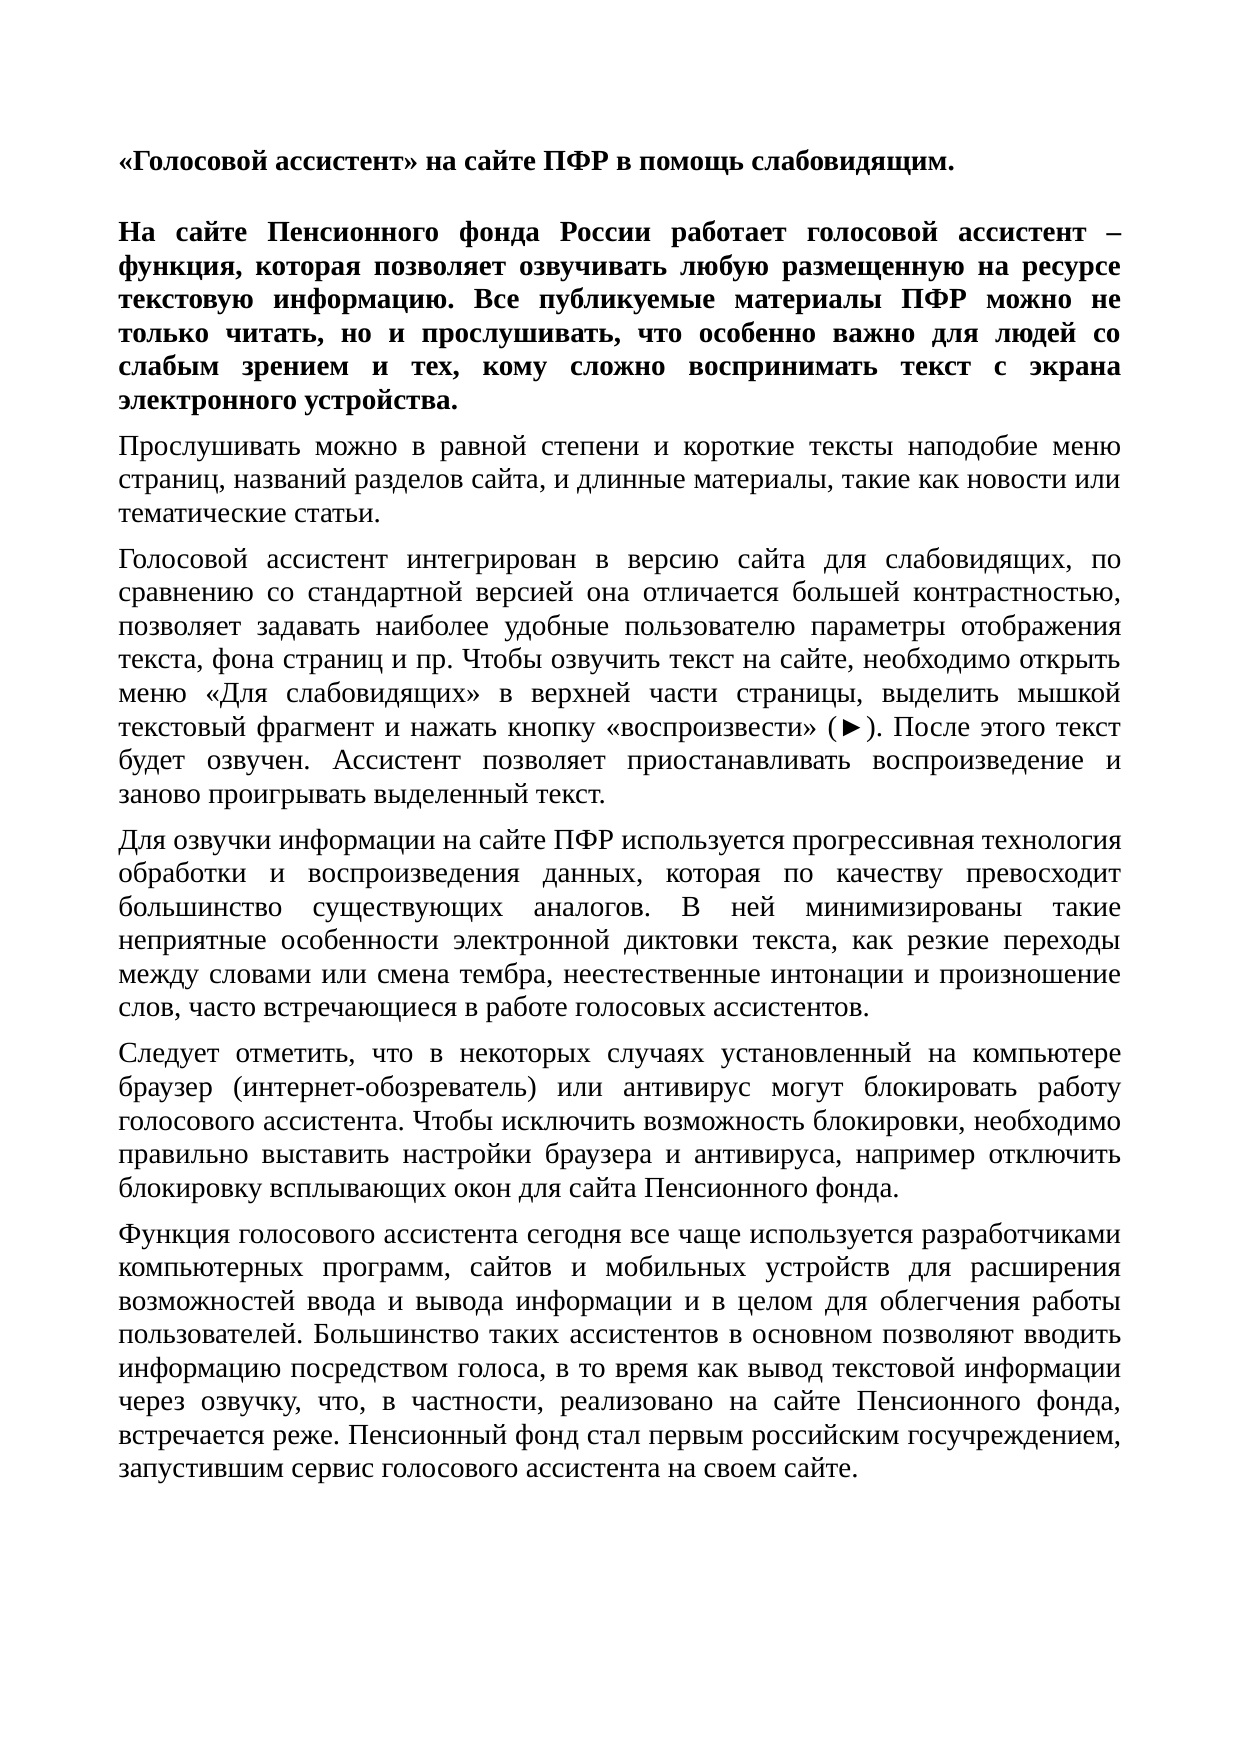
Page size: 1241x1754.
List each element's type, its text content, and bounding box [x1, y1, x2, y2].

text Для озвучки информации на сайте ПФР используется прогрессивная технология обработки и воспроизведения данных, которая по качеству превосходит большинство существующих аналогов. В ней минимизированы такие неприятные особенности электронной диктовки текста, как резкие переходы между словами или смена тембра, неестественные интонации и произношение слов, часто встречающиеся в работе голосовых ассистентов. [118, 822, 1122, 1023]
text Прослушивать можно в равной степени и короткие тексты наподобие меню страниц, названий разделов сайта, и длинные материалы, такие как новости или тематические статьи. [118, 428, 1122, 528]
text Голосовой ассистент интегрирован в версию сайта для слабовидящих, по сравнению со стандартной версией она отличается большей контрастностью, позволяет задавать наиболее удобные пользователю параметры отображения текста, фона страниц и пр. Чтобы озвучить текст на сайте, необходимо открыть меню «Для слабовидящих» в верхней части страницы, выделить мышкой текстовый фрагмент и нажать кнопку «воспроизвести» (►). После этого текст будет озвучен. Ассистент позволяет приостанавливать воспроизведение и заново проигрывать выделенный текст. [118, 541, 1122, 809]
text Следует отметить, что в некоторых случаях установленный на компьютере браузер (интернет-обозреватель) или антивирус могут блокировать работу голосового ассистента. Чтобы исключить возможность блокировки, необходимо правильно выставить настройки браузера и антивируса, например отключить блокировку всплывающих окон для сайта Пенсионного фонда. [118, 1036, 1122, 1203]
text Функция голосового ассистента сегодня все чаще используется разработчиками компьютерных программ, сайтов и мобильных устройств для расширения возможностей ввода и вывода информации и в целом для облегчения работы пользователей. Большинство таких ассистентов в основном позволяют вводить информацию посредством голоса, в то время как вывод текстовой информации через озвучку, что, в частности, реализовано на сайте Пенсионного фонда, встречается реже. Пенсионный фонд стал первым российским госучреждением, запустившим сервис голосового ассистента на своем сайте. [118, 1216, 1122, 1484]
subtitle «Голосовой ассистент» на сайте ПФР в помощь слабовидящим. [118, 143, 1122, 177]
subtitle На сайте Пенсионного фонда России работает голосовой ассистент – функция, которая позволяет озвучивать любую размещенную на ресурсе текстовую информацию. Все публикуемые материалы ПФР можно не только читать, но и прослушивать, что особенно важно для людей со слабым зрением и тех, кому сложно воспринимать текст с экрана электронного устройства. [118, 214, 1122, 415]
